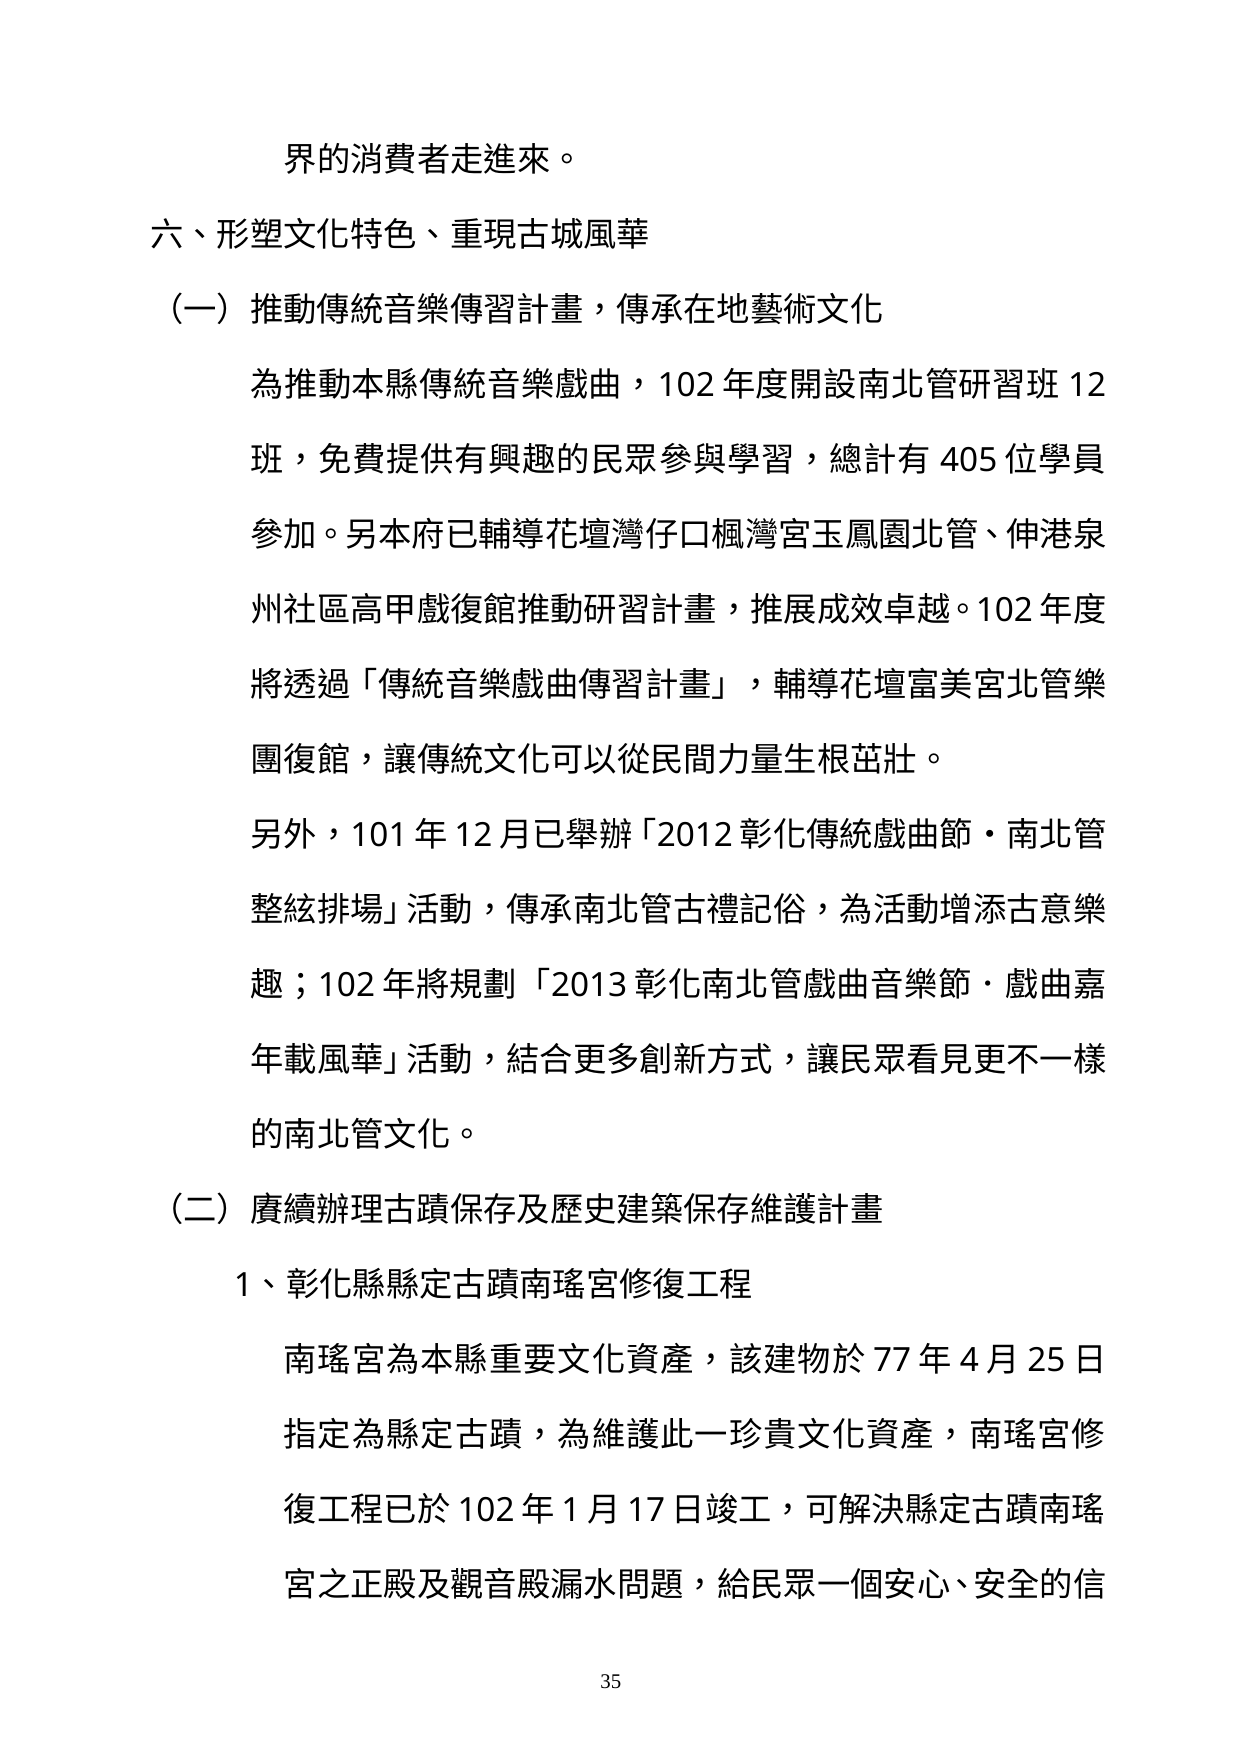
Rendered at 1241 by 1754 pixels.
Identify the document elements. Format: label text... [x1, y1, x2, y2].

text 另外，101年12月已舉辦「2012彰化傳統戲曲節‧南北管整絃排場」活動，傳承南北管古禮記俗，為活動增添古意樂趣；102年將規劃「2013彰化南北管戲曲音樂節．戲曲嘉年載風華」活動，結合更多創新方式，讓民眾看見更不一樣的南北管文化。 [250, 795, 1106, 1170]
text 彰化為花卉故鄉，花卉產量及種植面積均為全台灣最大，為宣傳本縣城市行銷及花卉產業，辦理2012彰化花卉產業代言人全國選拔大賽暨花卉產業行銷活動等相關工作，以彰顯彰化「花的故鄉」特色。101年11月在台北、彰化及高雄等北中南三地舉辦初選見面會，並於101年12月在台北舉辦複選、在彰化舉辦決選。在這群美麗代言人的行銷及各相關單位同心協力下，101年彰化花卉平均價格不但較100年提升，花卉的產值也有顯著增加。同時彰化的優質花卉也已經成功打入日本、韓國、美國、中國大陸、東南亞及荷蘭等市場，為彰化的花農拓展了更廣大的國際花卉市場，成功的讓彰化的花卉走出去，世界的消費者走進來。 [283, 120, 1106, 195]
text 為推動本縣傳統音樂戲曲，102年度開設南北管研習班12班，免費提供有興趣的民眾參與學習，總計有405位學員參加。另本府已輔導花壇灣仔口楓灣宮玉鳳園北管、伸港泉州社區高甲戲復館推動研習計畫，推展成效卓越。102年度將透過「傳統音樂戲曲傳習計畫」，輔導花壇富美宮北管樂團復館，讓傳統文化可以從民間力量生根茁壯。 [250, 345, 1106, 795]
text 南瑤宮為本縣重要文化資產，該建物於77年4月25日指定為縣定古蹟，為維護此一珍貴文化資產，南瑤宮修復工程已於102年1月17日竣工，可解決縣定古蹟南瑤宮之正殿及觀音殿漏水問題，給民眾一個安心、安全的信 [283, 1320, 1106, 1620]
text 六、形塑文化特色、重現古城風華 [150, 195, 1106, 270]
text 1、彰化縣縣定古蹟南瑤宮修復工程 [233, 1245, 1106, 1320]
text （一）推動傳統音樂傳習計畫，傳承在地藝術文化 [150, 270, 1106, 345]
text （二）賡續辦理古蹟保存及歷史建築保存維護計畫 [150, 1170, 1106, 1245]
